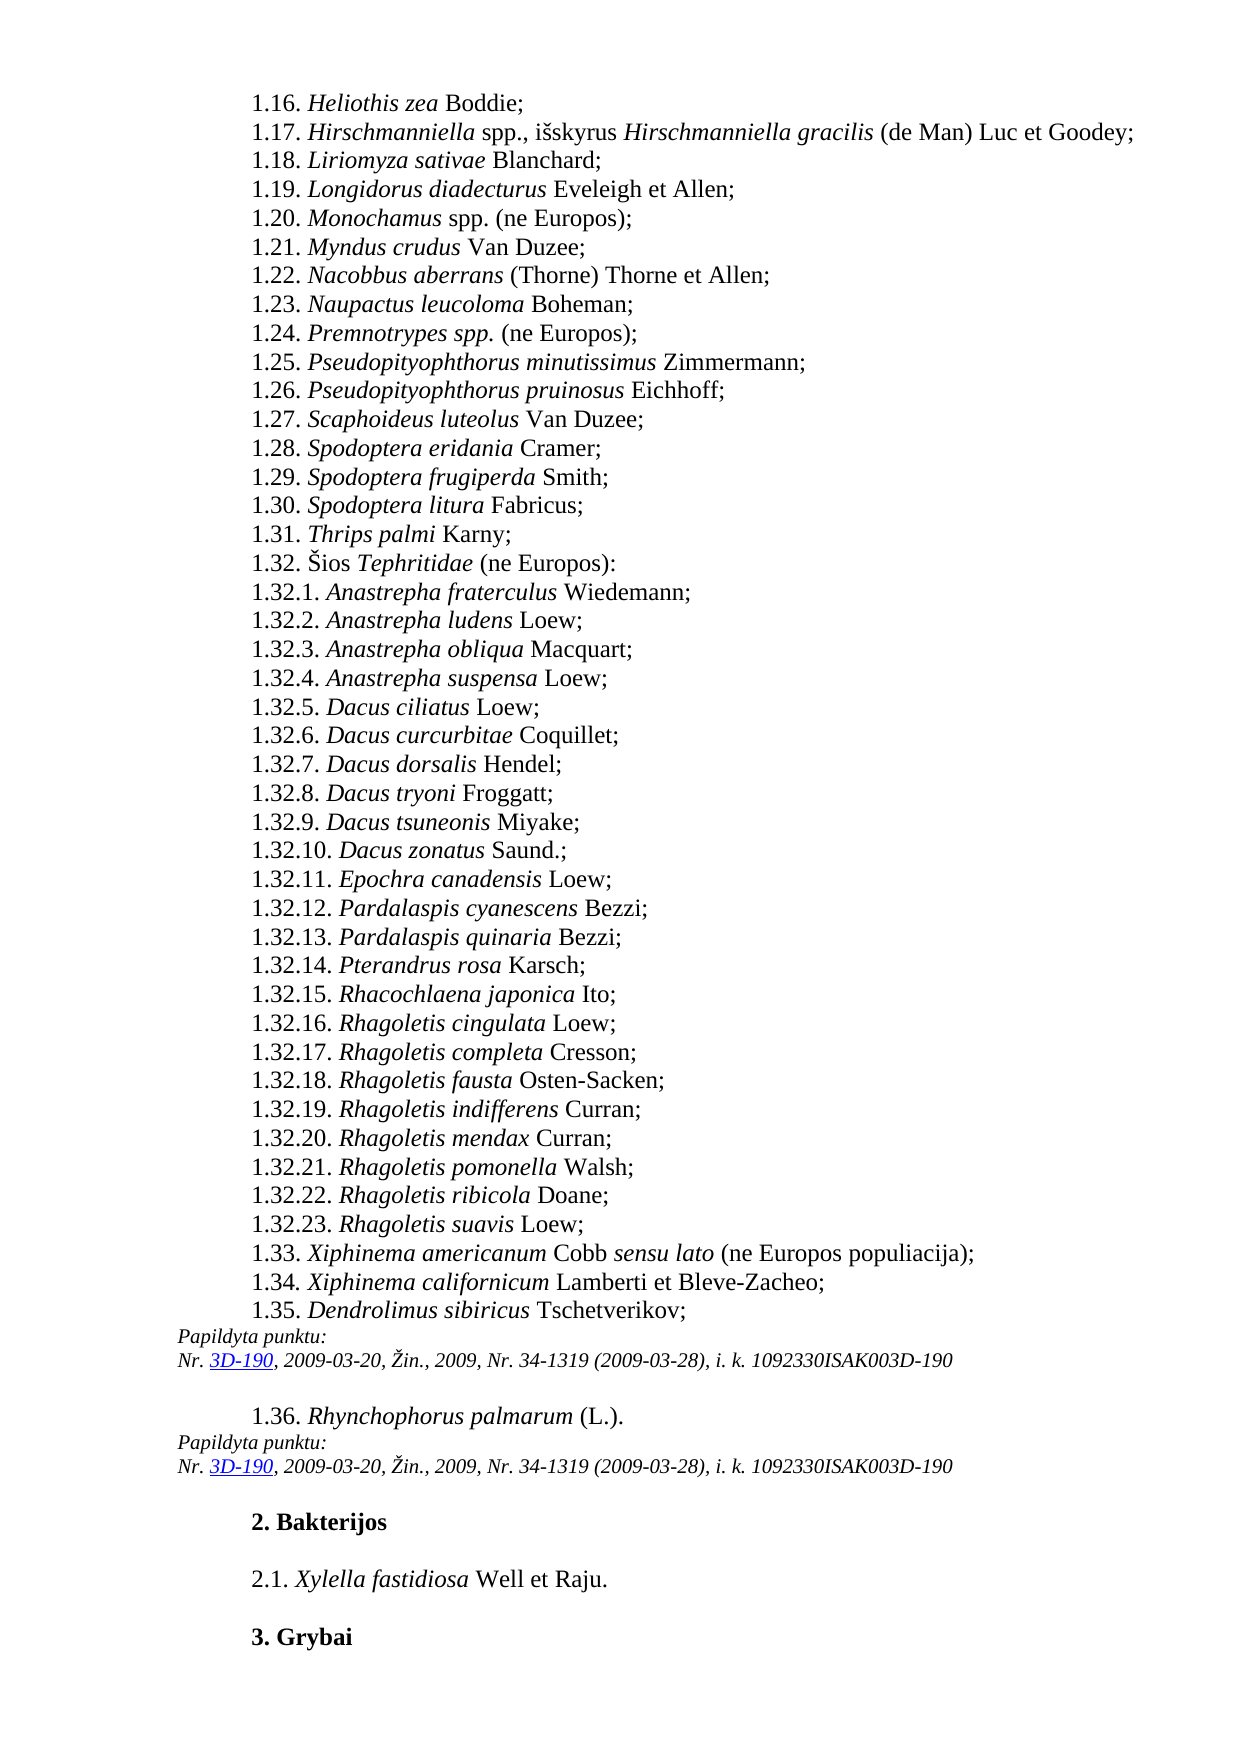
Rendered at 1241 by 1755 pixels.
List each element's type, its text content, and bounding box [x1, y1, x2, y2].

text 1.32.22. Rhagoletis ribicola Doane; [177, 1180, 1166, 1209]
text 1.32.20. Rhagoletis mendax Curran; [177, 1123, 1166, 1152]
text 1.36. Rhynchophorus palmarum (L.). [177, 1401, 1166, 1430]
text 1.32.1. Anastrepha fraterculus Wiedemann; [177, 577, 1166, 605]
text 1.32.13. Pardalaspis quinaria Bezzi; [177, 922, 1166, 950]
text 1.32. Šios Tephritidae (ne Europos): [177, 548, 1166, 577]
text 1.30. Spodoptera litura Fabricus; [177, 490, 1166, 519]
text 2.1. Xylella fastidiosa Well et Raju. [177, 1564, 1166, 1593]
text 1.32.3. Anastrepha obliqua Macquart; [177, 634, 1166, 663]
text 1.32.21. Rhagoletis pomonella Walsh; [177, 1152, 1166, 1180]
text 1.16. Heliothis zea Boddie; [177, 88, 1166, 117]
text 1.31. Thrips palmi Karny; [177, 519, 1166, 548]
text 3. Grybai [177, 1622, 1166, 1650]
text 1.35. Dendrolimus sibiricus Tschetverikov; [177, 1295, 1166, 1324]
text 1.23. Naupactus leucoloma Boheman; [177, 289, 1166, 318]
text 1.32.12. Pardalaspis cyanescens Bezzi; [177, 893, 1166, 922]
text Nr. 3D-190, 2009-03-20, Žin., 2009, Nr. 34-1319 (2009-03-28), i. k. 1092330ISAK003D-190 [177, 1454, 1166, 1478]
text 1.32.23. Rhagoletis suavis Loew; [177, 1209, 1166, 1238]
text 2. Bakterijos [177, 1507, 1166, 1535]
text 1.19. Longidorus diadecturus Eveleigh et Allen; [177, 174, 1166, 203]
text 1.26. Pseudopityophthorus pruinosus Eichhoff; [177, 375, 1166, 404]
text 1.32.16. Rhagoletis cingulata Loew; [177, 1008, 1166, 1037]
text 1.18. Liriomyza sativae Blanchard; [177, 145, 1166, 174]
text 1.33. Xiphinema americanum Cobb sensu lato (ne Europos populiacija); [177, 1238, 1166, 1267]
text 1.20. Monochamus spp. (ne Europos); [177, 203, 1166, 232]
text 1.32.17. Rhagoletis completa Cresson; [177, 1037, 1166, 1065]
text Papildyta punktu: [177, 1324, 1166, 1348]
text 1.32.15. Rhacochlaena japonica Ito; [177, 979, 1166, 1008]
text 1.32.18. Rhagoletis fausta Osten-Sacken; [177, 1065, 1166, 1094]
text 1.17. Hirschmanniella spp., išskyrus Hirschmanniella gracilis (de Man) Luc et Goodey; [177, 117, 1166, 145]
text 1.32.6. Dacus curcurbitae Coquillet; [177, 720, 1166, 749]
text 1.22. Nacobbus aberrans (Thorne) Thorne et Allen; [177, 260, 1166, 289]
text 1.28. Spodoptera eridania Cramer; [177, 433, 1166, 462]
text 1.27. Scaphoideus luteolus Van Duzee; [177, 404, 1166, 433]
text 1.32.14. Pterandrus rosa Karsch; [177, 950, 1166, 979]
text 1.32.5. Dacus ciliatus Loew; [177, 692, 1166, 720]
text 1.32.8. Dacus tryoni Froggatt; [177, 778, 1166, 807]
text 1.32.11. Epochra canadensis Loew; [177, 864, 1166, 893]
text 1.32.10. Dacus zonatus Saund.; [177, 835, 1166, 864]
text 1.32.9. Dacus tsuneonis Miyake; [177, 807, 1166, 835]
text Papildyta punktu: [177, 1430, 1166, 1454]
text 1.24. Premnotrypes spp. (ne Europos); [177, 318, 1166, 347]
text 1.25. Pseudopityophthorus minutissimus Zimmermann; [177, 347, 1166, 375]
text 1.32.19. Rhagoletis indifferens Curran; [177, 1094, 1166, 1123]
text Nr. 3D-190, 2009-03-20, Žin., 2009, Nr. 34-1319 (2009-03-28), i. k. 1092330ISAK003D-190 [177, 1348, 1166, 1372]
text 1.21. Myndus crudus Van Duzee; [177, 232, 1166, 260]
text 1.34. Xiphinema californicum Lamberti et Bleve-Zacheo; [177, 1267, 1166, 1295]
text 1.32.7. Dacus dorsalis Hendel; [177, 749, 1166, 778]
text 1.32.2. Anastrepha ludens Loew; [177, 605, 1166, 634]
text 1.32.4. Anastrepha suspensa Loew; [177, 663, 1166, 692]
text 1.29. Spodoptera frugiperda Smith; [177, 462, 1166, 490]
